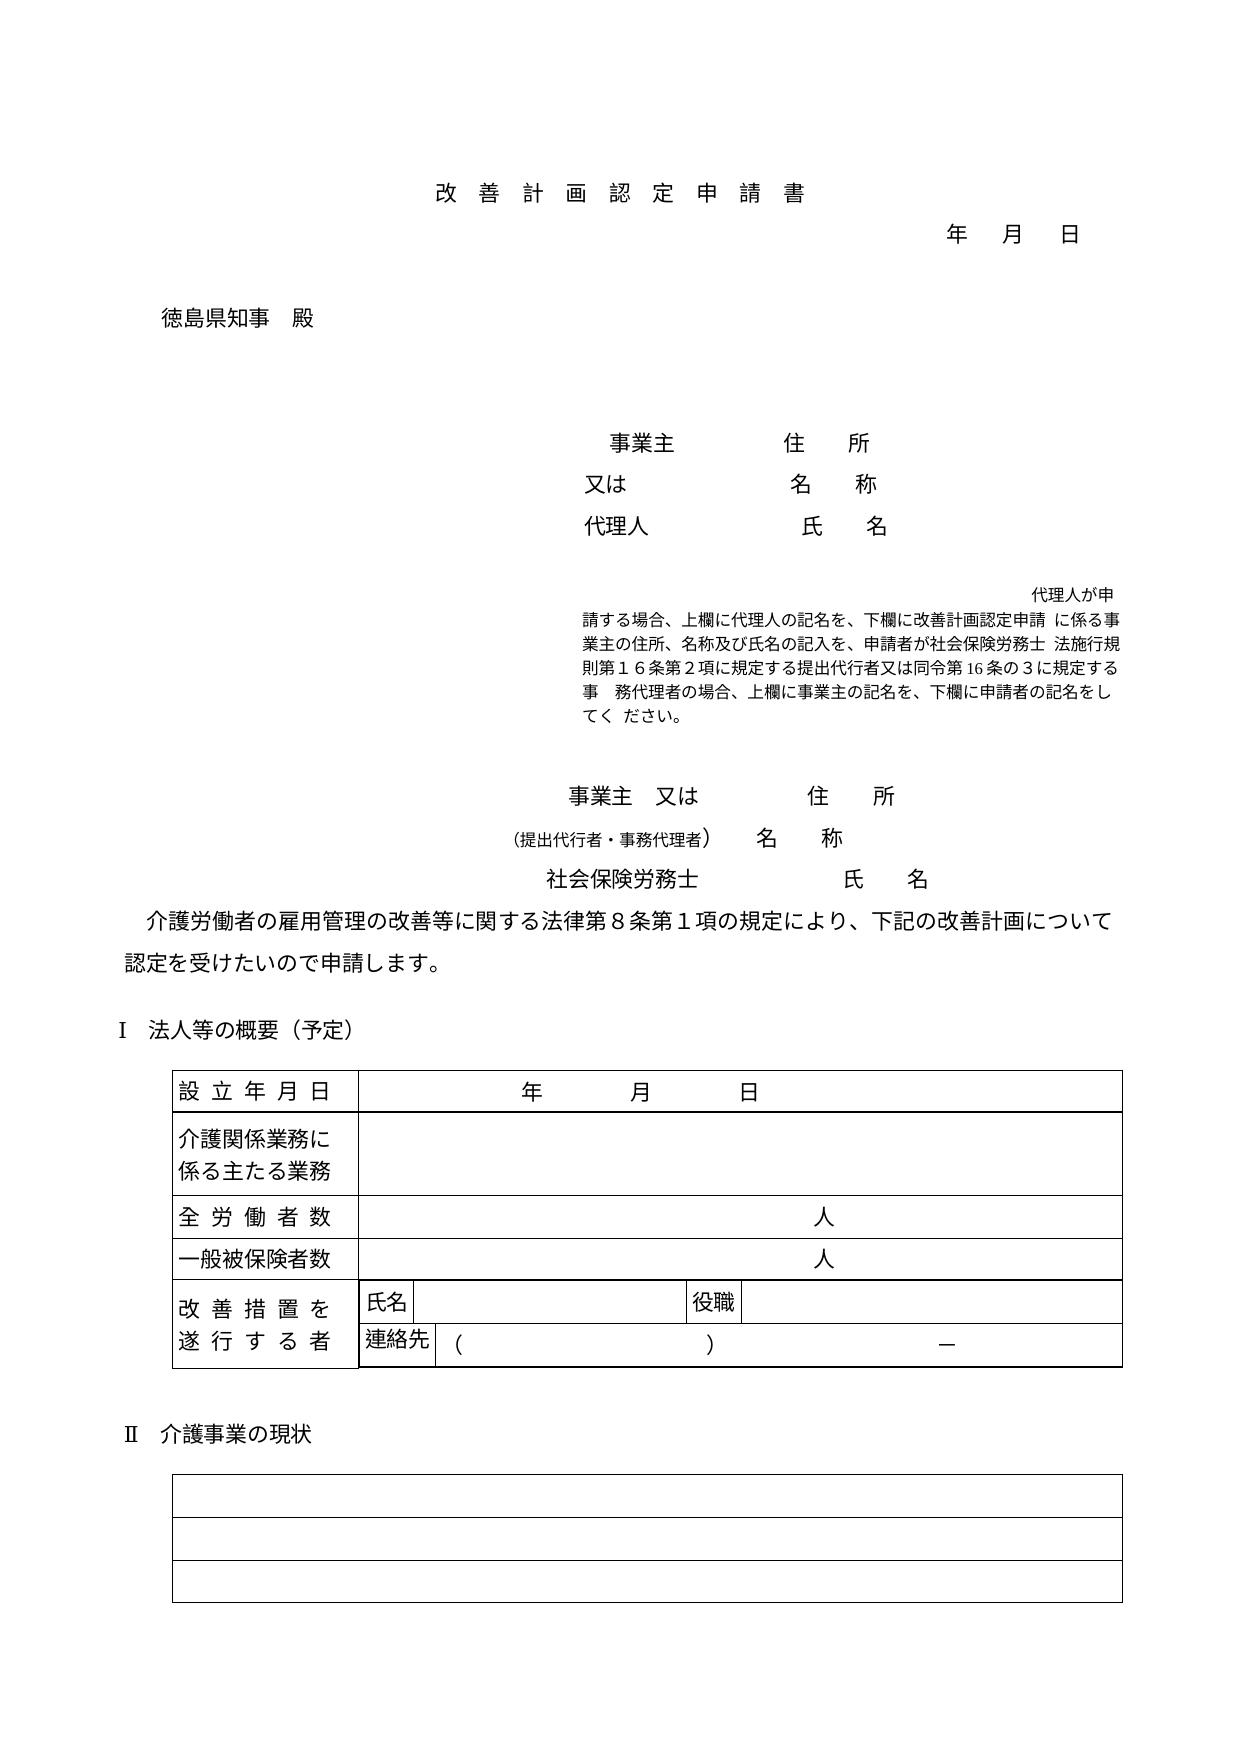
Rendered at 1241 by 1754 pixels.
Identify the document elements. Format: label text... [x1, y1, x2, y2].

table_header [742, 1281, 1122, 1323]
text Ⅰ 法人等の概要（予定） [118, 1003, 1122, 1044]
table_cell （ ） － [436, 1324, 1122, 1366]
table_cell 人 [359, 1239, 1122, 1279]
table_cell 一般被保険者数 [173, 1239, 358, 1279]
table_header 年 月 日 [359, 1071, 1122, 1111]
table_header [414, 1281, 686, 1323]
text 事業主 又は 住 所 [118, 769, 1122, 811]
table_cell 人 [359, 1196, 1122, 1237]
table_header 氏名 [360, 1281, 413, 1323]
table_cell 連絡先 [360, 1324, 435, 1366]
text 代理人 氏 名 [118, 499, 1122, 541]
text 又は 名 称 [118, 457, 1122, 499]
table_cell 改善措置を 遂行する者 [173, 1280, 358, 1368]
text 社会保険労務士 氏 名 [118, 852, 1122, 894]
text 介護労働者の雇用管理の改善等に関する法律第８条第１項の規定により、下記の改善計画について認定を受けたいので申請します。 [124, 894, 1116, 977]
text 年 月 日 [792, 207, 1122, 249]
table_cell [173, 1561, 1122, 1602]
text Ⅱ 介護事業の現状 [118, 1419, 1122, 1449]
text 代理人が申請する場合、上欄に代理人の記名を、下欄に改善計画認定申請 に係る事業主の住所、名称及び氏名の記入を、申請者が社会保険労務士 法施行規則第１６条第２項に規定する提出代行者又は同令第16条の３に規定する事 務代理者の場合、上欄に事業主の記名を、下欄に申請者の記名をしてく ださい。 [118, 582, 1122, 727]
table_cell 全労働者数 [173, 1196, 358, 1237]
table_cell [359, 1113, 1122, 1195]
text 徳島県知事 殿 [118, 291, 1122, 332]
table_header 役職 [687, 1281, 741, 1323]
table_header 設立年月日 [173, 1071, 358, 1111]
text （提出代行者・事務代理者） 名 称 [118, 811, 1122, 852]
table_cell 介護関係業務に 係る主たる業務 [173, 1113, 358, 1195]
table_cell [173, 1518, 1122, 1559]
text 事業主 住 所 [118, 416, 1122, 457]
text 改 善 計 画 認 定 申 請 書 [118, 166, 1122, 207]
table_header [173, 1475, 1122, 1517]
